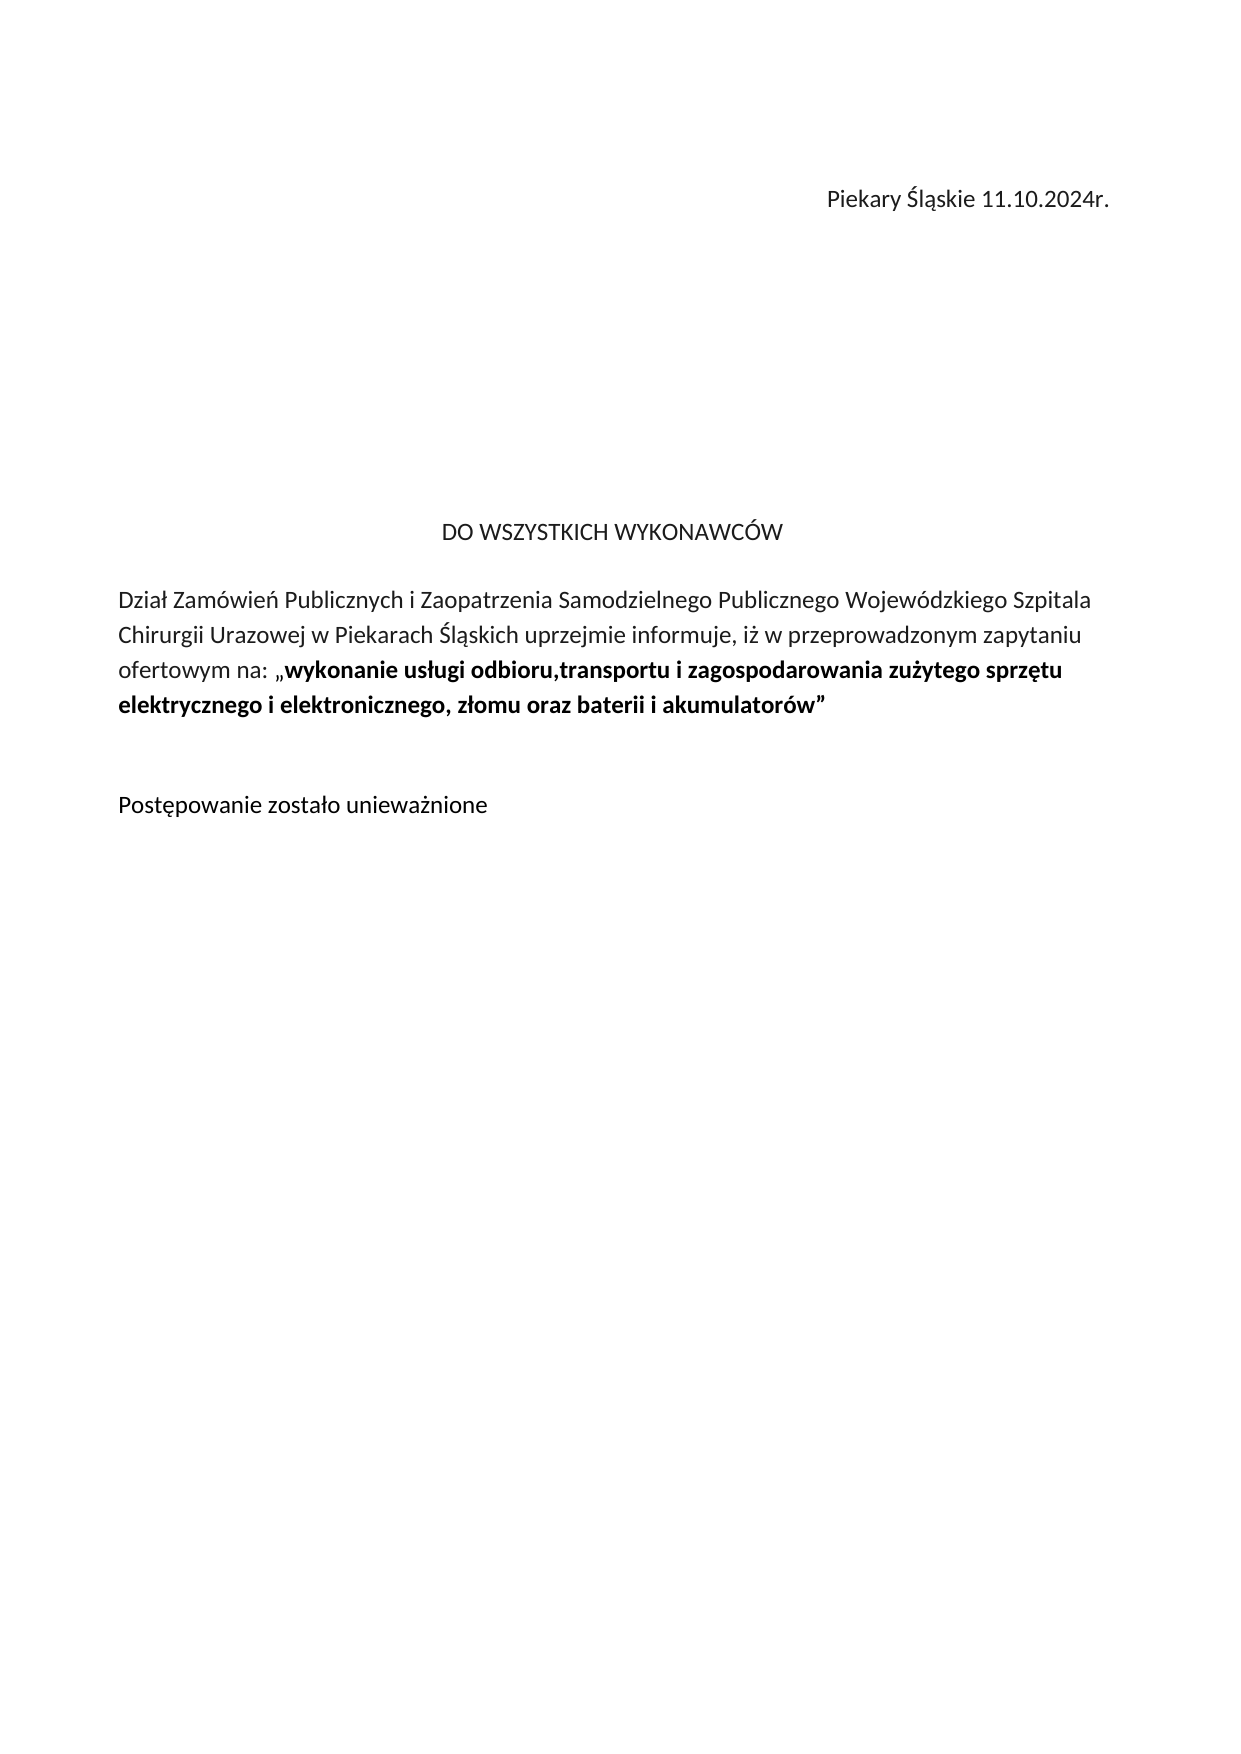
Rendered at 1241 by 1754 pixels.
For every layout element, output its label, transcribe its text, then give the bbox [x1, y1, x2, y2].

list Postępowanie zostało unieważnione [83, 789, 1122, 820]
text Dział Zamówień Publicznych i Zaopatrzenia Samodzielnego Publicznego Wojewódzkiego Szpitala Chirurgii Urazowej w Piekarach Śląskich uprzejmie informuje, iż w przeprowadzonym zapytaniu ofertowym na: „wykonanie usługi odbioru,transportu i zagospodarowania zużytego sprzętu elektrycznego i elektronicznego, złomu oraz baterii i akumulatorów” [118, 584, 1122, 719]
text Piekary Śląskie 11.10.2024r. [118, 184, 1122, 214]
text DO WSZYSTKICH WYKONAWCÓW [368, 516, 1122, 546]
